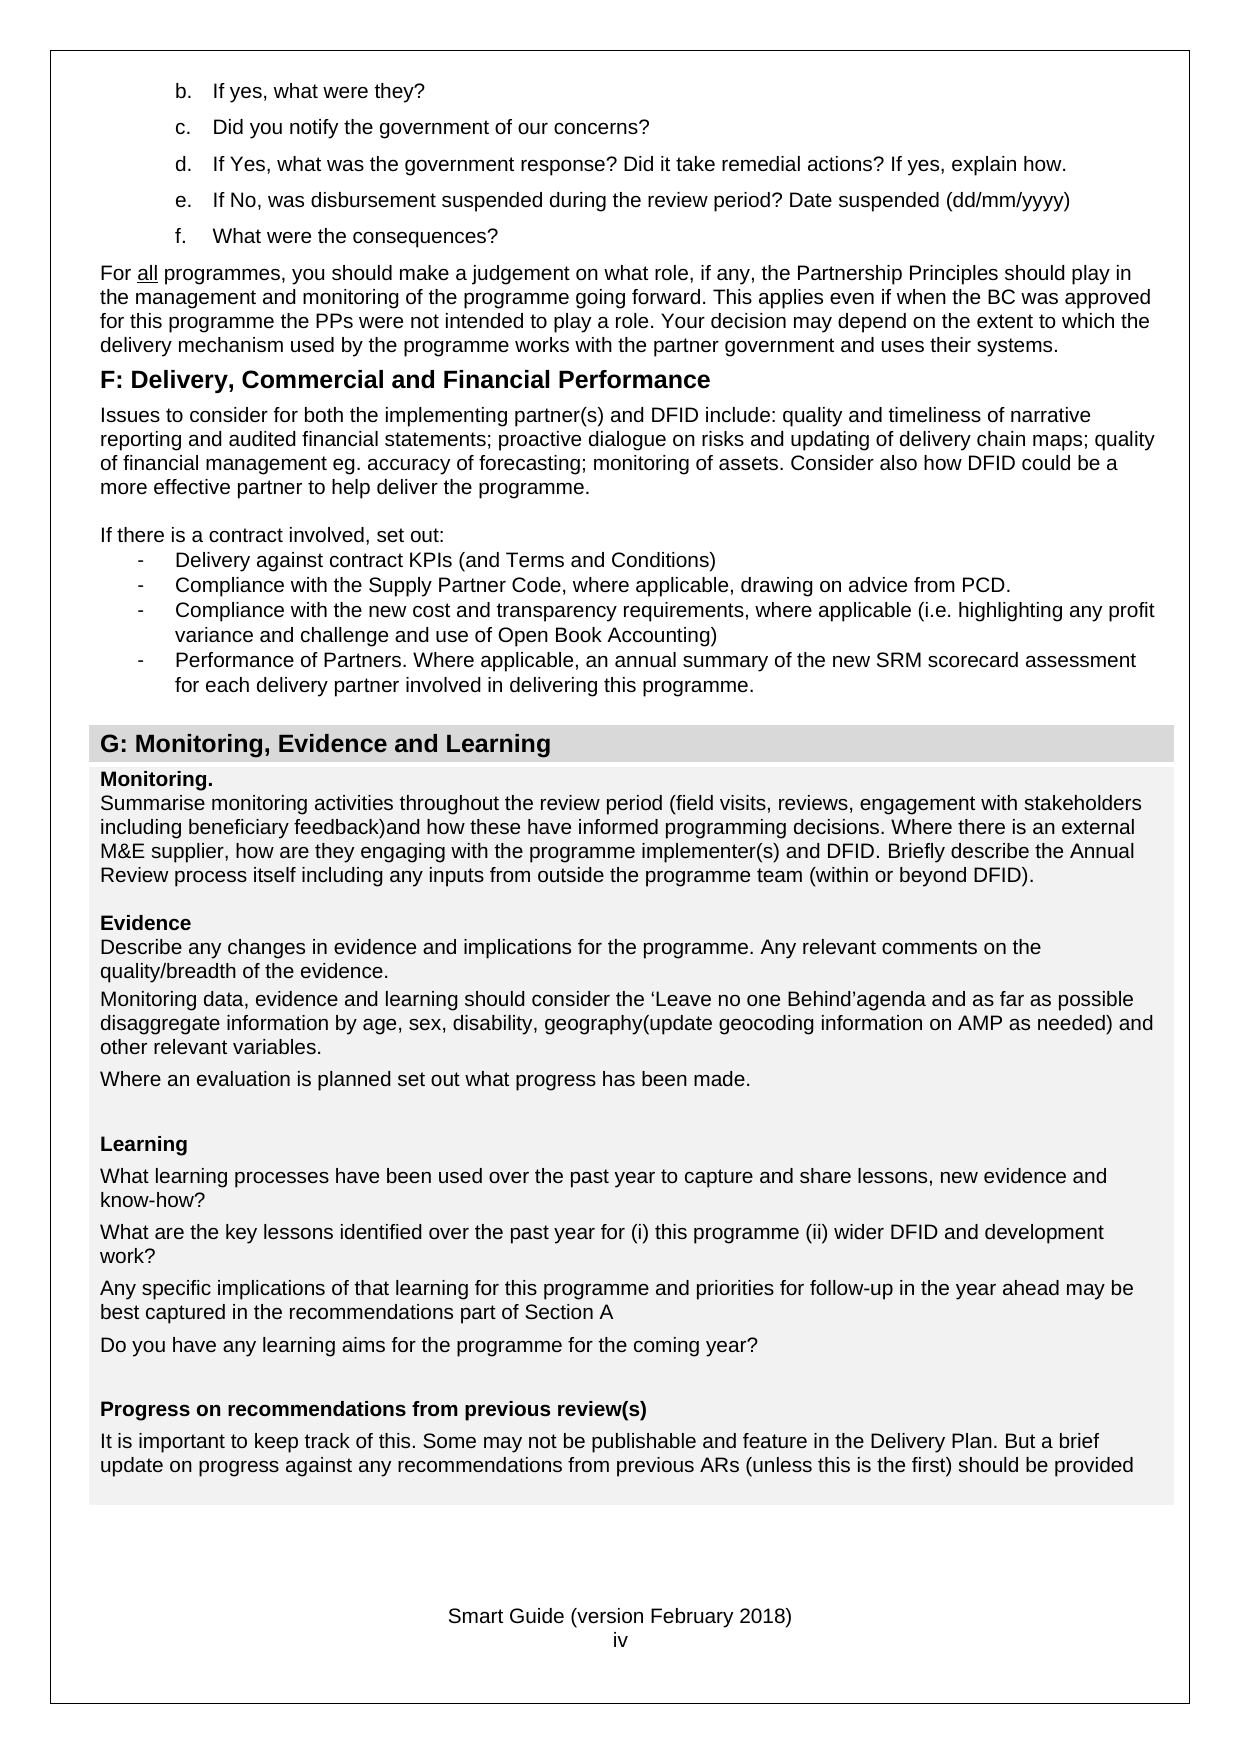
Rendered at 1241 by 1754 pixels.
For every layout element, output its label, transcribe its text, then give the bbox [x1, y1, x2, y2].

table_cell Provide an overview of the programme’s risk (noting the rating from page 1) and mitigation Note the overall risk rating now as captured in AMP and on p1. Flag any changes to the overall risk environment/ context and how they impact on the programme, along with key risks that affect the successful delivery of the expected results. Use DFID’s standard risk terminology where possible eg categories of risk and risk appetite. Are there any different or new mitigating actions that will be required to address these risks and whether the existing mitigating actions are directly addressing the identifiable risks? Remember to take account of any relevant recommendations from Due Diligence Assessments on implementing partners. Some relevant information may not be suitable for publication but ensure the risk register on AMP and Delivery Plan are updated as necessary following this review Update on Partnership Principles. For programmes for where it has been decided (when the programme was approved or at the last Annual Review) to use the PPs for management and monitoring, provide details on: Were there any concerns about the four PPs over the past year, including on human rights? If yes, what were they? Did you notify the government of our concerns? If Yes, what was the government response? Did it take remedial actions? If yes, explain how. If No, was disbursement suspended during the review period? Date suspended (dd/mm/yyyy) What were the consequences? For all programmes, you should make a judgement on what role, if any, the Partnership Principles should play in the management and monitoring of the programme going forward. This applies even if when the BC was approved for this programme the PPs were not intended to play a role. Your decision may depend on the extent to which the delivery mechanism used by the programme works with the partner government and uses their systems. [89, 79, 1174, 357]
table_cell Monitoring. Summarise monitoring activities throughout the review period (field visits, reviews, engagement with stakeholders including beneficiary feedback)and how these have informed programming decisions. Where there is an external M&E supplier, how are they engaging with the programme implementer(s) and DFID. Briefly describe the Annual Review process itself including any inputs from outside the programme team (within or beyond DFID). Evidence Describe any changes in evidence and implications for the programme. Any relevant comments on the quality/breadth of the evidence. Monitoring data, evidence and learning should consider the ‘Leave no one Behind’agenda and as far as possible disaggregate information by age, sex, disability, geography(update geocoding information on AMP as needed) and other relevant variables. Where an evaluation is planned set out what progress has been made. Learning What learning processes have been used over the past year to capture and share lessons, new evidence and know-how? What are the key lessons identified over the past year for (i) this programme (ii) wider DFID and development work? Any specific implications of that learning for this programme and priorities for follow-up in the year ahead may be best captured in the recommendations part of Section A Do you have any learning aims for the programme for the coming year? Progress on recommendations from previous review(s) It is important to keep track of this. Some may not be publishable and feature in the Delivery Plan. But a brief update on progress against any recommendations from previous ARs (unless this is the first) should be provided [89, 767, 1174, 1505]
table_cell G: Monitoring, Evidence and Learning [89, 725, 1174, 762]
table_cell Issues to consider for both the implementing partner(s) and DFID include: quality and timeliness of narrative reporting and audited financial statements; proactive dialogue on risks and updating of delivery chain maps; quality of financial management eg. accuracy of forecasting; monitoring of assets. Consider also how DFID could be a more effective partner to help deliver the programme. If there is a contract involved, set out: Delivery against contract KPIs (and Terms and Conditions) Compliance with the Supply Partner Code, where applicable, drawing on advice from PCD. Compliance with the new cost and transparency requirements, where applicable (i.e. highlighting any profit variance and challenge and use of Open Book Accounting) Performance of Partners. Where applicable, an annual summary of the new SRM scorecard assessment for each delivery partner involved in delivering this programme. [89, 403, 1174, 720]
table_cell F: Delivery, Commercial and Financial Performance [89, 361, 1174, 398]
